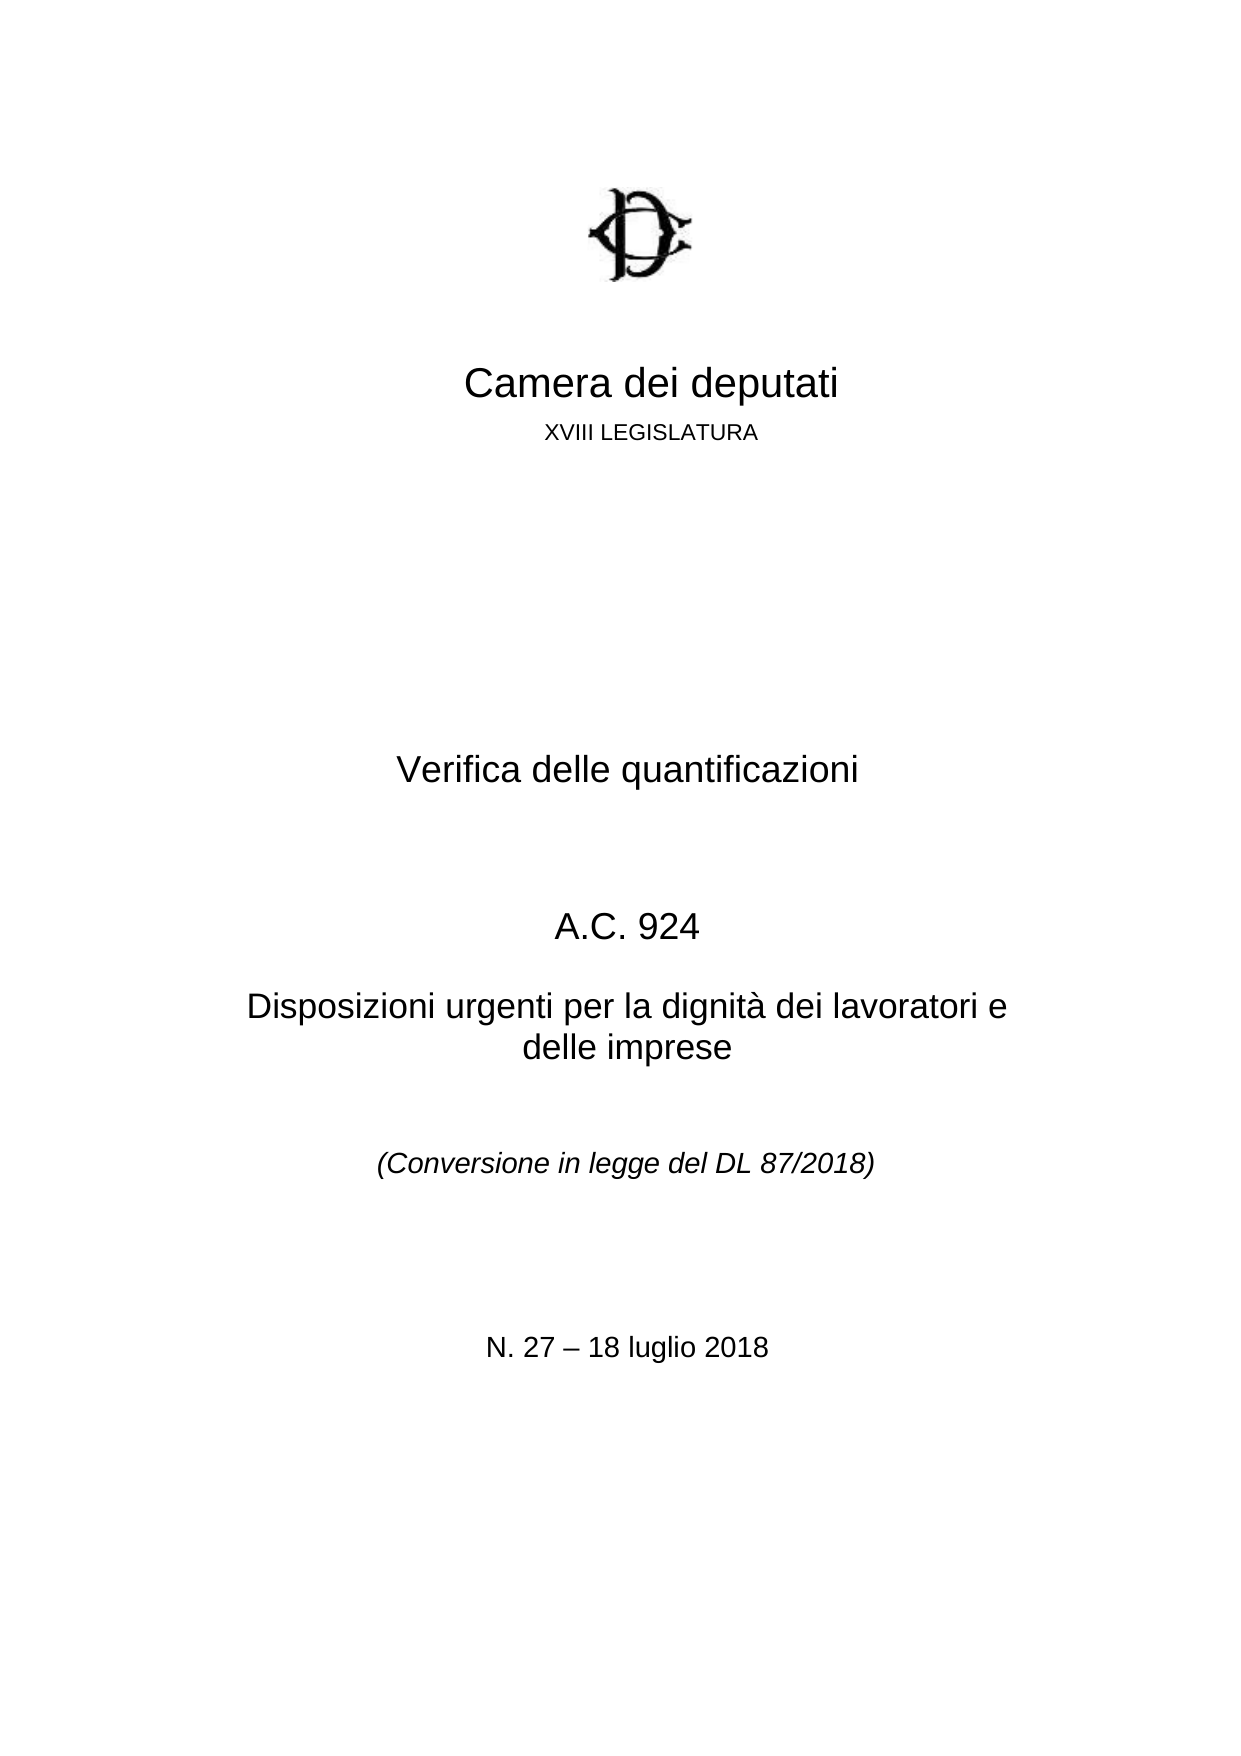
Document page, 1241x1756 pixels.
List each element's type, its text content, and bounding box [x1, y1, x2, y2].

text (Conversione in legge del DL 87/2018) [204, 1146, 1051, 1180]
text Disposizioni urgenti per la dignità dei lavoratori e delle imprese [204, 985, 1051, 1067]
text A.C. 924 [554, 904, 1146, 947]
text N. 27 – 18 luglio 2018 [204, 1329, 1051, 1363]
text XVIII LEGISLATURA [204, 418, 1098, 445]
text Camera dei deputati [204, 358, 1098, 406]
text Verifica delle quantificazioni [204, 747, 1051, 790]
picture [587, 187, 693, 282]
